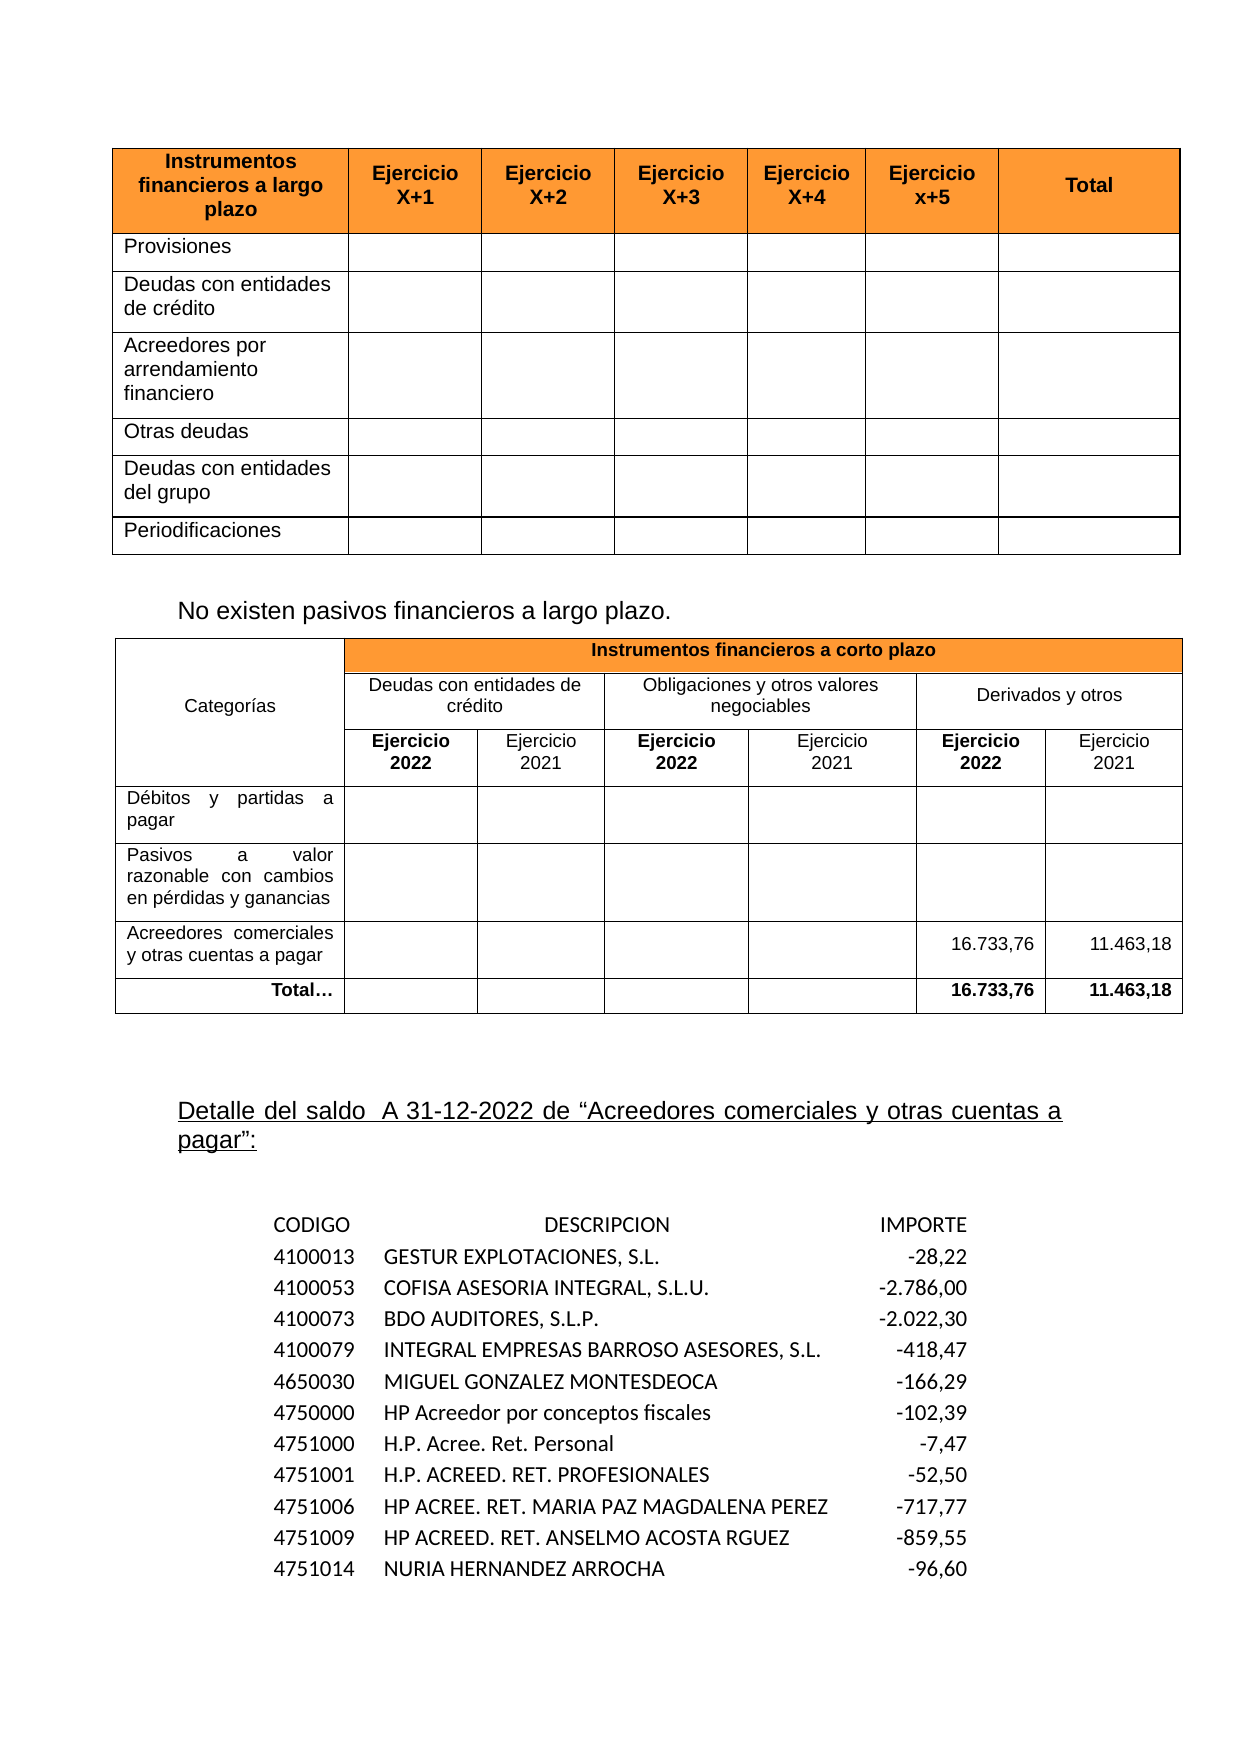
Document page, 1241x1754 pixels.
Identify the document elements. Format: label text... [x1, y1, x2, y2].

table_cell [999, 333, 1179, 417]
table_cell [482, 518, 614, 554]
table_cell [345, 979, 477, 1012]
table_cell [866, 333, 998, 417]
table_cell -418,47 [843, 1332, 974, 1363]
table_cell Ejercicio 2022 [917, 730, 1045, 786]
table_cell [999, 456, 1179, 516]
table_header Ejercicio X+4 [748, 149, 865, 233]
table_header Ejercicio x+5 [866, 149, 998, 233]
table_cell NURIA HERNANDEZ ARROCHA [376, 1551, 843, 1582]
table_cell H.P. ACREED. RET. PROFESIONALES [376, 1457, 843, 1488]
table_cell -166,29 [843, 1364, 974, 1395]
table_cell HP ACREE. RET. MARIA PAZ MAGDALENA PEREZ [376, 1489, 843, 1520]
table_cell 4100053 [266, 1270, 376, 1301]
table_cell Deudas con entidades del grupo [113, 456, 348, 516]
table_cell Ejercicio 2021 [478, 730, 604, 786]
table_cell [605, 979, 748, 1012]
table_cell [749, 787, 916, 842]
text No existen pasivos financieros a largo plazo. [177, 596, 1063, 625]
table_cell [866, 419, 998, 455]
table_header Instrumentos financieros a largo plazo [113, 149, 348, 233]
table_cell [482, 234, 614, 271]
text Detalle del saldo A 31-12-2022 de “Acreedores comerciales y otras cuentas a [177, 1096, 1063, 1121]
table_cell 11.463,18 [1046, 922, 1182, 977]
table_header Ejercicio X+3 [615, 149, 747, 233]
table_cell Periodificaciones [113, 518, 348, 554]
table_cell COFISA ASESORIA INTEGRAL, S.L.U. [376, 1270, 843, 1301]
table_cell [478, 844, 604, 921]
table_cell [999, 272, 1179, 332]
table_cell 11.463,18 [1046, 979, 1182, 1012]
table_cell -859,55 [843, 1520, 974, 1551]
table_cell Acreedores comerciales y otras cuentas a pagar [116, 922, 344, 977]
table_cell Derivados y otros [917, 674, 1182, 729]
table_cell 4100079 [266, 1332, 376, 1363]
table_cell 16.733,76 [917, 922, 1045, 977]
table_header Total [999, 149, 1179, 233]
table_cell [866, 518, 998, 554]
table_cell [917, 844, 1045, 921]
text pagar”: [177, 1122, 1063, 1153]
table_cell Otras deudas [113, 419, 348, 455]
table_cell Deudas con entidades de crédito [345, 674, 604, 729]
table_cell Deudas con entidades de crédito [113, 272, 348, 332]
table_header CODIGO [266, 1207, 376, 1238]
table_cell [349, 518, 481, 554]
table_cell -52,50 [843, 1457, 974, 1488]
table_cell 4100073 [266, 1301, 376, 1332]
table_cell -102,39 [843, 1395, 974, 1426]
table_cell [999, 419, 1179, 455]
table_cell 4100013 [266, 1239, 376, 1270]
table_cell -96,60 [843, 1551, 974, 1582]
table_cell Ejercicio 2022 [605, 730, 748, 786]
table_cell INTEGRAL EMPRESAS BARROSO ASESORES, S.L. [376, 1332, 843, 1363]
table_cell -2.786,00 [843, 1270, 974, 1301]
table_cell 4751001 [266, 1457, 376, 1488]
table_cell [1046, 844, 1182, 921]
table_cell [748, 234, 865, 271]
table_cell Débitos y partidas a pagar [116, 787, 344, 842]
table_cell H.P. Acree. Ret. Personal [376, 1426, 843, 1457]
table_cell -28,22 [843, 1239, 974, 1270]
table_cell [999, 234, 1179, 271]
table_cell [345, 787, 477, 842]
table_cell [482, 333, 614, 417]
table_cell [349, 272, 481, 332]
table_cell Ejercicio 2021 [749, 730, 916, 786]
table_cell -2.022,30 [843, 1301, 974, 1332]
table_cell [349, 234, 481, 271]
table_cell 4751000 [266, 1426, 376, 1457]
table_cell [615, 518, 747, 554]
table_cell [866, 234, 998, 271]
table_cell [917, 787, 1045, 842]
table_header Ejercicio X+2 [482, 149, 614, 233]
table_cell Pasivos a valor razonable con cambios en pérdidas y ganancias [116, 844, 344, 921]
table_cell [482, 419, 614, 455]
table_cell HP ACREED. RET. ANSELMO ACOSTA RGUEZ [376, 1520, 843, 1551]
table_cell [748, 456, 865, 516]
table_cell 4751006 [266, 1489, 376, 1520]
table_cell Obligaciones y otros valores negociables [605, 674, 916, 729]
table_cell [345, 844, 477, 921]
table_cell [615, 234, 747, 271]
table_cell -717,77 [843, 1489, 974, 1520]
table_cell -7,47 [843, 1426, 974, 1457]
table_cell [345, 922, 477, 977]
table_cell [349, 333, 481, 417]
table_cell Ejercicio 2022 [345, 730, 477, 786]
table_cell 16.733,76 [917, 979, 1045, 1012]
table_header Ejercicio X+1 [349, 149, 481, 233]
table_cell [748, 419, 865, 455]
table_cell [1046, 787, 1182, 842]
table_cell [605, 922, 748, 977]
table_cell 4751014 [266, 1551, 376, 1582]
table_header IMPORTE [843, 1207, 974, 1238]
table_cell [605, 787, 748, 842]
table_cell [482, 272, 614, 332]
table_cell [615, 333, 747, 417]
table_header Categorías [116, 639, 344, 786]
table_cell [478, 787, 604, 842]
table_cell 4751009 [266, 1520, 376, 1551]
table_header DESCRIPCION [376, 1207, 843, 1238]
table_cell Acreedores por arrendamiento financiero [113, 333, 348, 417]
table_cell [749, 979, 916, 1012]
table_cell Total… [116, 979, 344, 1012]
table_cell 4750000 [266, 1395, 376, 1426]
table_cell MIGUEL GONZALEZ MONTESDEOCA [376, 1364, 843, 1395]
table_cell GESTUR EXPLOTACIONES, S.L. [376, 1239, 843, 1270]
table_cell [749, 922, 916, 977]
table_cell [605, 844, 748, 921]
table_header Instrumentos financieros a corto plazo [345, 639, 1182, 672]
table_cell [478, 979, 604, 1012]
table_cell [615, 272, 747, 332]
table_cell BDO AUDITORES, S.L.P. [376, 1301, 843, 1332]
table_cell 4650030 [266, 1364, 376, 1395]
table_cell [748, 272, 865, 332]
table_cell [866, 456, 998, 516]
table_cell [478, 922, 604, 977]
table_cell [615, 419, 747, 455]
table_cell [349, 456, 481, 516]
table_cell [866, 272, 998, 332]
table_cell [748, 518, 865, 554]
table_cell Ejercicio 2021 [1046, 730, 1182, 786]
table_cell [349, 419, 481, 455]
table_cell [482, 456, 614, 516]
table_cell [999, 518, 1179, 554]
table_cell Provisiones [113, 234, 348, 271]
table_cell [615, 456, 747, 516]
table_cell HP Acreedor por conceptos fiscales [376, 1395, 843, 1426]
table_cell [748, 333, 865, 417]
table_cell [749, 844, 916, 921]
